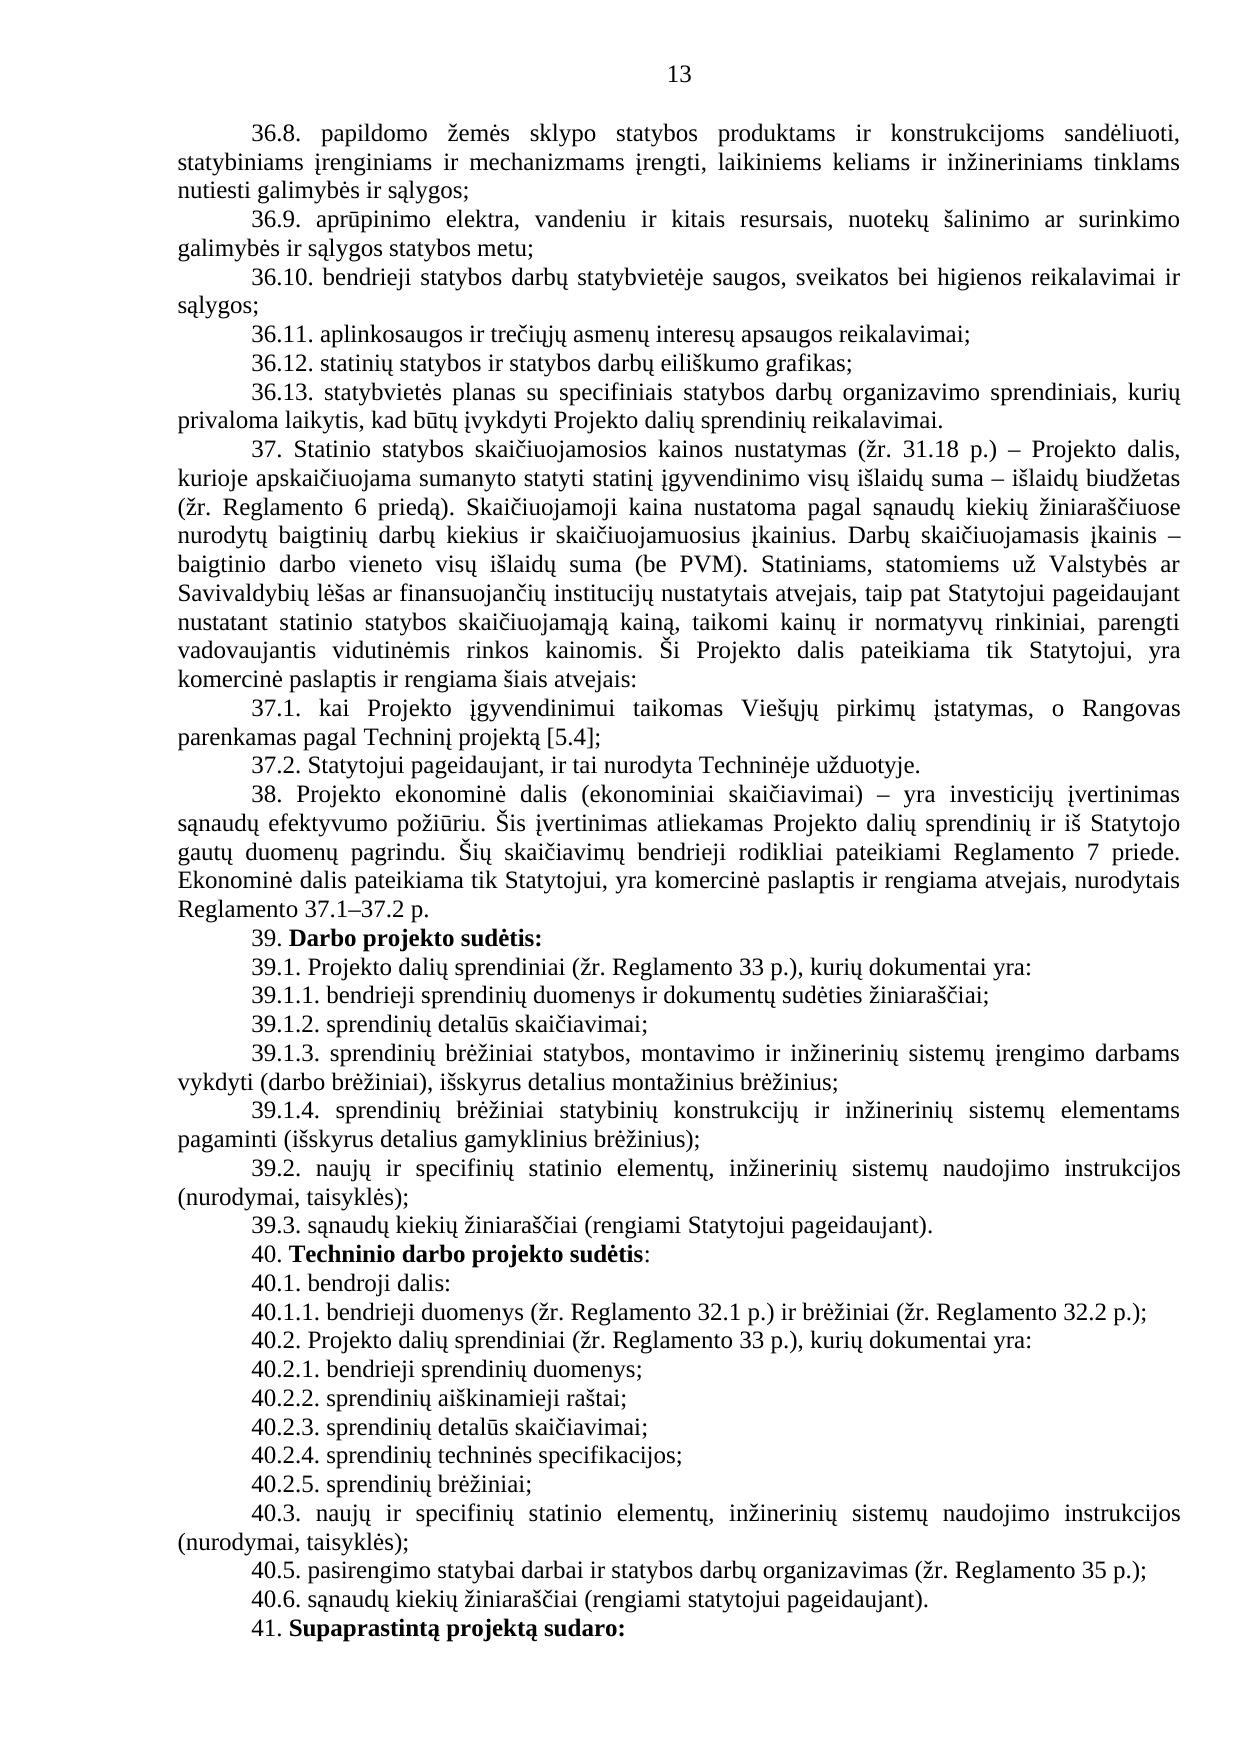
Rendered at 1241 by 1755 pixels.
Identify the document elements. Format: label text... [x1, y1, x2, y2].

text 40.5. pasirengimo statybai darbai ir statybos darbų organizavimas (žr. Reglamento 35 p.); [177, 1556, 1181, 1584]
text 40.1. bendroji dalis: [177, 1268, 1181, 1297]
text 36.11. aplinkosaugos ir trečiųjų asmenų interesų apsaugos reikalavimai; [177, 319, 1181, 348]
text 36.8. papildomo žemės sklypo statybos produktams ir konstrukcijoms sandėliuoti, statybiniams įrenginiams ir mechanizmams įrengti, laikiniems keliams ir inžineriniams tinklams nutiesti galimybės ir sąlygos; [177, 118, 1181, 204]
text 40.6. sąnaudų kiekių žiniaraščiai (rengiami statytojui pageidaujant). [177, 1584, 1181, 1613]
text 37.2. Statytojui pageidaujant, ir tai nurodyta Techninėje užduotyje. [177, 751, 1181, 779]
text 40.2. Projekto dalių sprendiniai (žr. Reglamento 33 p.), kurių dokumentai yra: [177, 1326, 1181, 1354]
text 39. Darbo projekto sudėtis: [177, 923, 1181, 952]
text 40.3. naujų ir specifinių statinio elementų, inžinerinių sistemų naudojimo instrukcijos (nurodymai, taisyklės); [177, 1498, 1181, 1556]
text 39.1.2. sprendinių detalūs skaičiavimai; [177, 1009, 1181, 1038]
text 36.13. statybvietės planas su specifiniais statybos darbų organizavimo sprendiniais, kurių privaloma laikytis, kad būtų įvykdyti Projekto dalių sprendinių reikalavimai. [177, 377, 1181, 434]
text 37.1. kai Projekto įgyvendinimui taikomas Viešųjų pirkimų įstatymas, o Rangovas parenkamas pagal Techninį projektą [5.4]; [177, 693, 1181, 751]
text 40.2.5. sprendinių brėžiniai; [177, 1469, 1181, 1498]
text 39.1.4. sprendinių brėžiniai statybinių konstrukcijų ir inžinerinių sistemų elementams pagaminti (išskyrus detalius gamyklinius brėžinius); [177, 1096, 1181, 1153]
text 39.1. Projekto dalių sprendiniai (žr. Reglamento 33 p.), kurių dokumentai yra: [177, 952, 1181, 981]
text 40.2.2. sprendinių aiškinamieji raštai; [177, 1383, 1181, 1412]
text 39.3. sąnaudų kiekių žiniaraščiai (rengiami Statytojui pageidaujant). [177, 1211, 1181, 1239]
text 39.2. naujų ir specifinių statinio elementų, inžinerinių sistemų naudojimo instrukcijos (nurodymai, taisyklės); [177, 1153, 1181, 1211]
text 37. Statinio statybos skaičiuojamosios kainos nustatymas (žr. 31.18 p.) – Projekto dalis, kurioje apskaičiuojama sumanyto statyti statinį įgyvendinimo visų išlaidų suma – išlaidų biudžetas (žr. Reglamento 6 priedą). Skaičiuojamoji kaina nustatoma pagal sąnaudų kiekių žiniaraščiuose nurodytų baigtinių darbų kiekius ir skaičiuojamuosius įkainius. Darbų skaičiuojamasis įkainis – baigtinio darbo vieneto visų išlaidų suma (be PVM). Statiniams, statomiems už Valstybės ar Savivaldybių lėšas ar finansuojančių institucijų nustatytais atvejais, taip pat Statytojui pageidaujant nustatant statinio statybos skaičiuojamąją kainą, taikomi kainų ir normatyvų rinkiniai, parengti vadovaujantis vidutinėmis rinkos kainomis. Ši Projekto dalis pateikiama tik Statytojui, yra komercinė paslaptis ir rengiama šiais atvejais: [177, 434, 1181, 693]
text 36.9. aprūpinimo elektra, vandeniu ir kitais resursais, nuotekų šalinimo ar surinkimo galimybės ir sąlygos statybos metu; [177, 204, 1181, 262]
text 40. Techninio darbo projekto sudėtis: [177, 1239, 1181, 1268]
text 40.2.4. sprendinių techninės specifikacijos; [177, 1441, 1181, 1469]
text 41. Supaprastintą projektą sudaro: [177, 1613, 1181, 1642]
text 39.1.3. sprendinių brėžiniai statybos, montavimo ir inžinerinių sistemų įrengimo darbams vykdyti (darbo brėžiniai), išskyrus detalius montažinius brėžinius; [177, 1038, 1181, 1096]
text 36.10. bendrieji statybos darbų statybvietėje saugos, sveikatos bei higienos reikalavimai ir sąlygos; [177, 262, 1181, 319]
text 40.1.1. bendrieji duomenys (žr. Reglamento 32.1 p.) ir brėžiniai (žr. Reglamento 32.2 p.); [177, 1297, 1181, 1326]
text 38. Projekto ekonominė dalis (ekonominiai skaičiavimai) – yra investicijų įvertinimas sąnaudų efektyvumo požiūriu. Šis įvertinimas atliekamas Projekto dalių sprendinių ir iš Statytojo gautų duomenų pagrindu. Šių skaičiavimų bendrieji rodikliai pateikiami Reglamento 7 priede. Ekonominė dalis pateikiama tik Statytojui, yra komercinė paslaptis ir rengiama atvejais, nurodytais Reglamento 37.1–37.2 p. [177, 779, 1181, 923]
text 40.2.1. bendrieji sprendinių duomenys; [177, 1354, 1181, 1383]
text 39.1.1. bendrieji sprendinių duomenys ir dokumentų sudėties žiniaraščiai; [177, 981, 1181, 1009]
text 36.12. statinių statybos ir statybos darbų eiliškumo grafikas; [177, 348, 1181, 377]
text 40.2.3. sprendinių detalūs skaičiavimai; [177, 1412, 1181, 1441]
